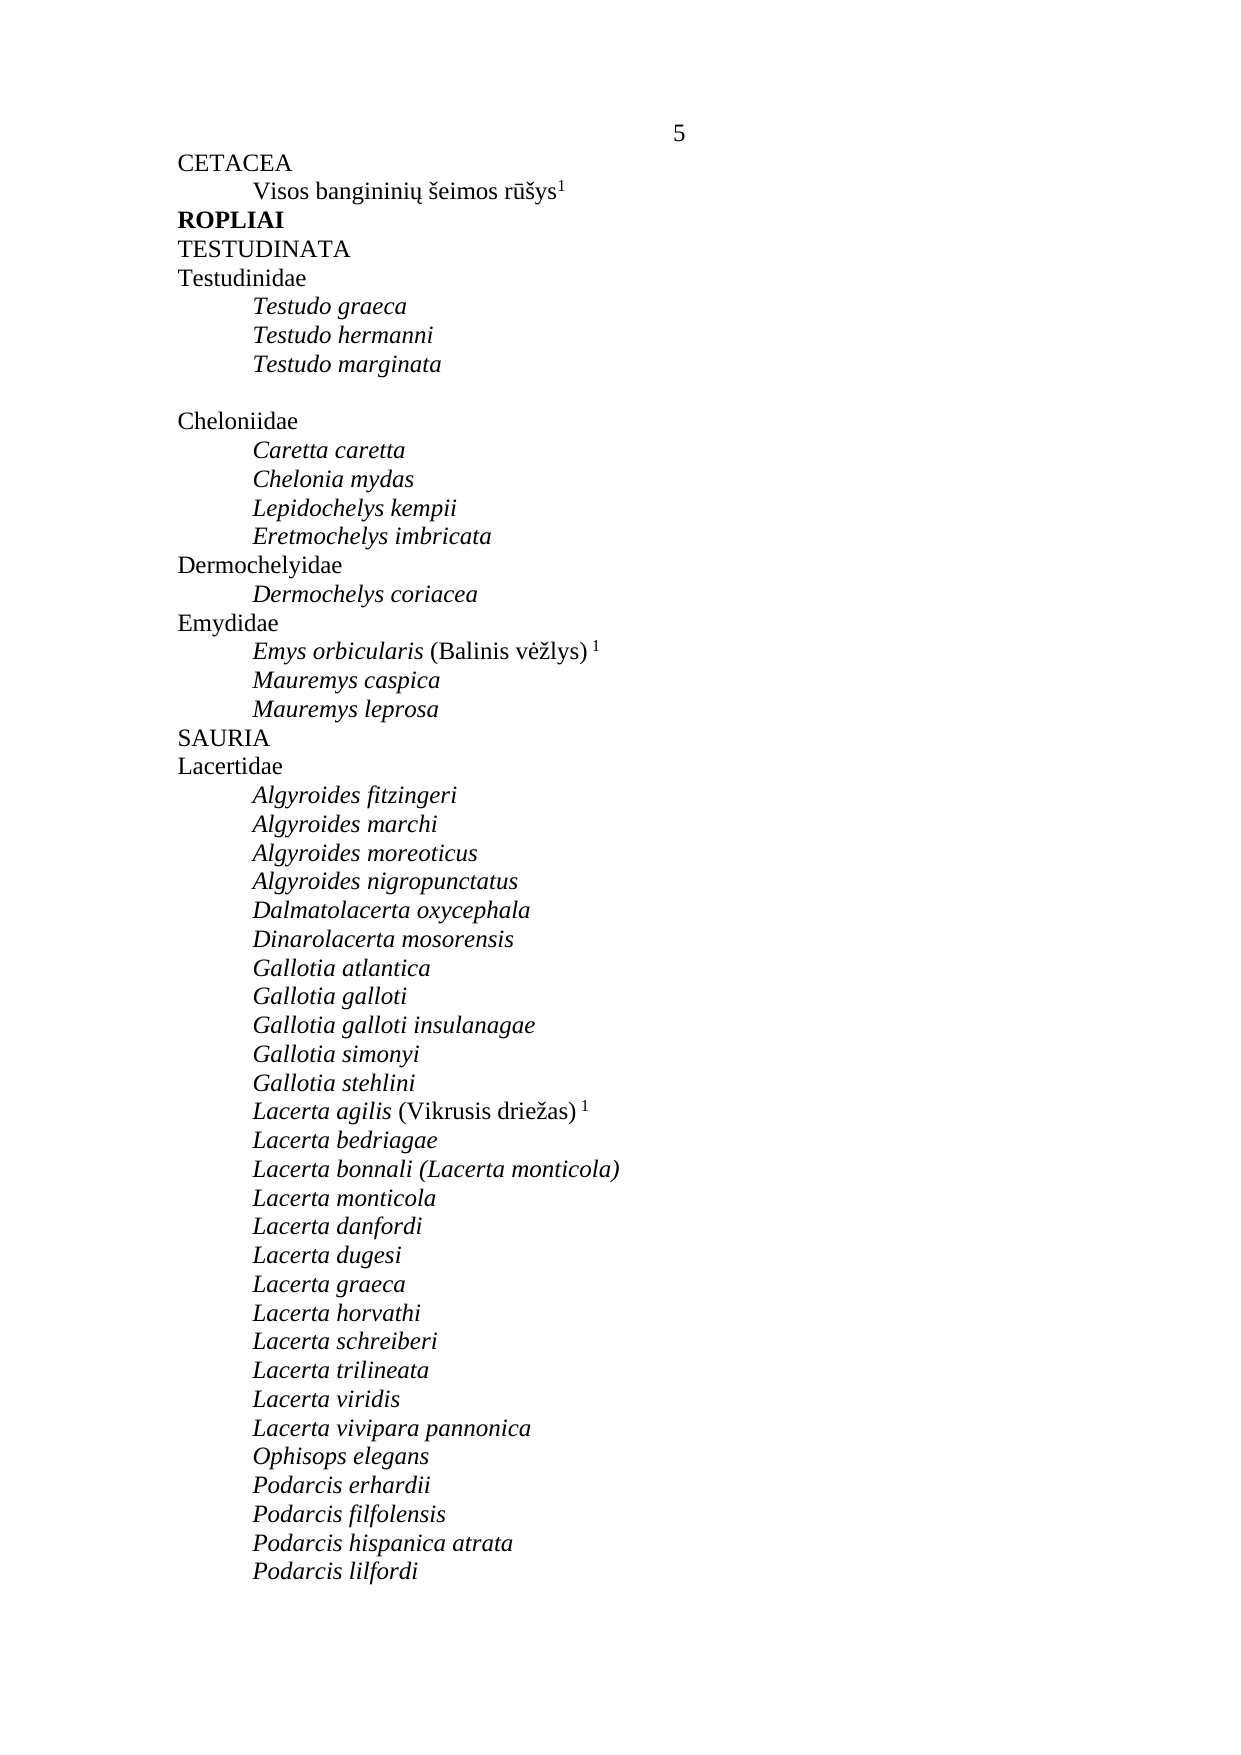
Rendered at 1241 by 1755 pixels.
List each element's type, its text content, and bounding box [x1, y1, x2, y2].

text Chelonia mydas [177, 464, 1181, 493]
text Gallotia stehlini [177, 1068, 1181, 1096]
text Lacerta dugesi [177, 1240, 1181, 1269]
text Podarcis filfolensis [177, 1499, 1181, 1528]
text Ophisops elegans [177, 1441, 1181, 1470]
text Lacerta monticola [177, 1183, 1181, 1211]
text CETACEA [177, 148, 1181, 176]
text Algyroides moreoticus [177, 838, 1181, 866]
text Dermochelyidae [177, 550, 1181, 579]
text TESTUDINATA [177, 234, 1181, 263]
text Visos bangininių šeimos rūšys1 [177, 176, 1181, 205]
text Dalmatolacerta oxycephala [177, 895, 1181, 924]
text Algyroides fitzingeri [177, 780, 1181, 809]
text Lacerta graeca [177, 1269, 1181, 1298]
text Algyroides marchi [177, 809, 1181, 838]
text Algyroides nigropunctatus [177, 866, 1181, 895]
text Lacerta bonnali (Lacerta monticola) [177, 1154, 1181, 1183]
text Emydidae [177, 608, 1181, 636]
text Gallotia galloti insulanagae [177, 1010, 1181, 1039]
text Lacerta schreiberi [177, 1326, 1181, 1355]
text Mauremys caspica [177, 665, 1181, 694]
text Lacerta horvathi [177, 1298, 1181, 1326]
text Gallotia galloti [177, 981, 1181, 1010]
text Lacerta danfordi [177, 1211, 1181, 1240]
text Cheloniidae [177, 406, 1181, 435]
text Lacerta agilis (Vikrusis driežas) 1 [177, 1096, 1181, 1125]
text Eretmochelys imbricata [177, 521, 1181, 550]
text Lacerta viridis [177, 1384, 1181, 1413]
text Podarcis erhardii [177, 1470, 1181, 1499]
text Dinarolacerta mosorensis [177, 924, 1181, 953]
text Mauremys leprosa [177, 694, 1181, 723]
text Emys orbicularis (Balinis vėžlys) 1 [177, 636, 1181, 665]
text Gallotia simonyi [177, 1039, 1181, 1068]
text Caretta caretta [177, 435, 1181, 464]
text Podarcis hispanica atrata [177, 1528, 1181, 1556]
text Lacerta bedriagae [177, 1125, 1181, 1154]
text ROPLIAI [177, 205, 1181, 234]
text Dermochelys coriacea [177, 579, 1181, 608]
text Testudo marginata [177, 349, 1181, 378]
text Lacerta trilineata [177, 1355, 1181, 1384]
text Podarcis lilfordi [177, 1556, 1181, 1585]
text Testudinidae [177, 263, 1181, 291]
text Lacertidae [177, 751, 1181, 780]
text Gallotia atlantica [177, 953, 1181, 981]
text Lepidochelys kempii [177, 493, 1181, 521]
text SAURIA [177, 723, 1181, 751]
text Testudo hermanni [177, 320, 1181, 349]
text Lacerta vivipara pannonica [177, 1413, 1181, 1441]
text Testudo graeca [177, 291, 1181, 320]
